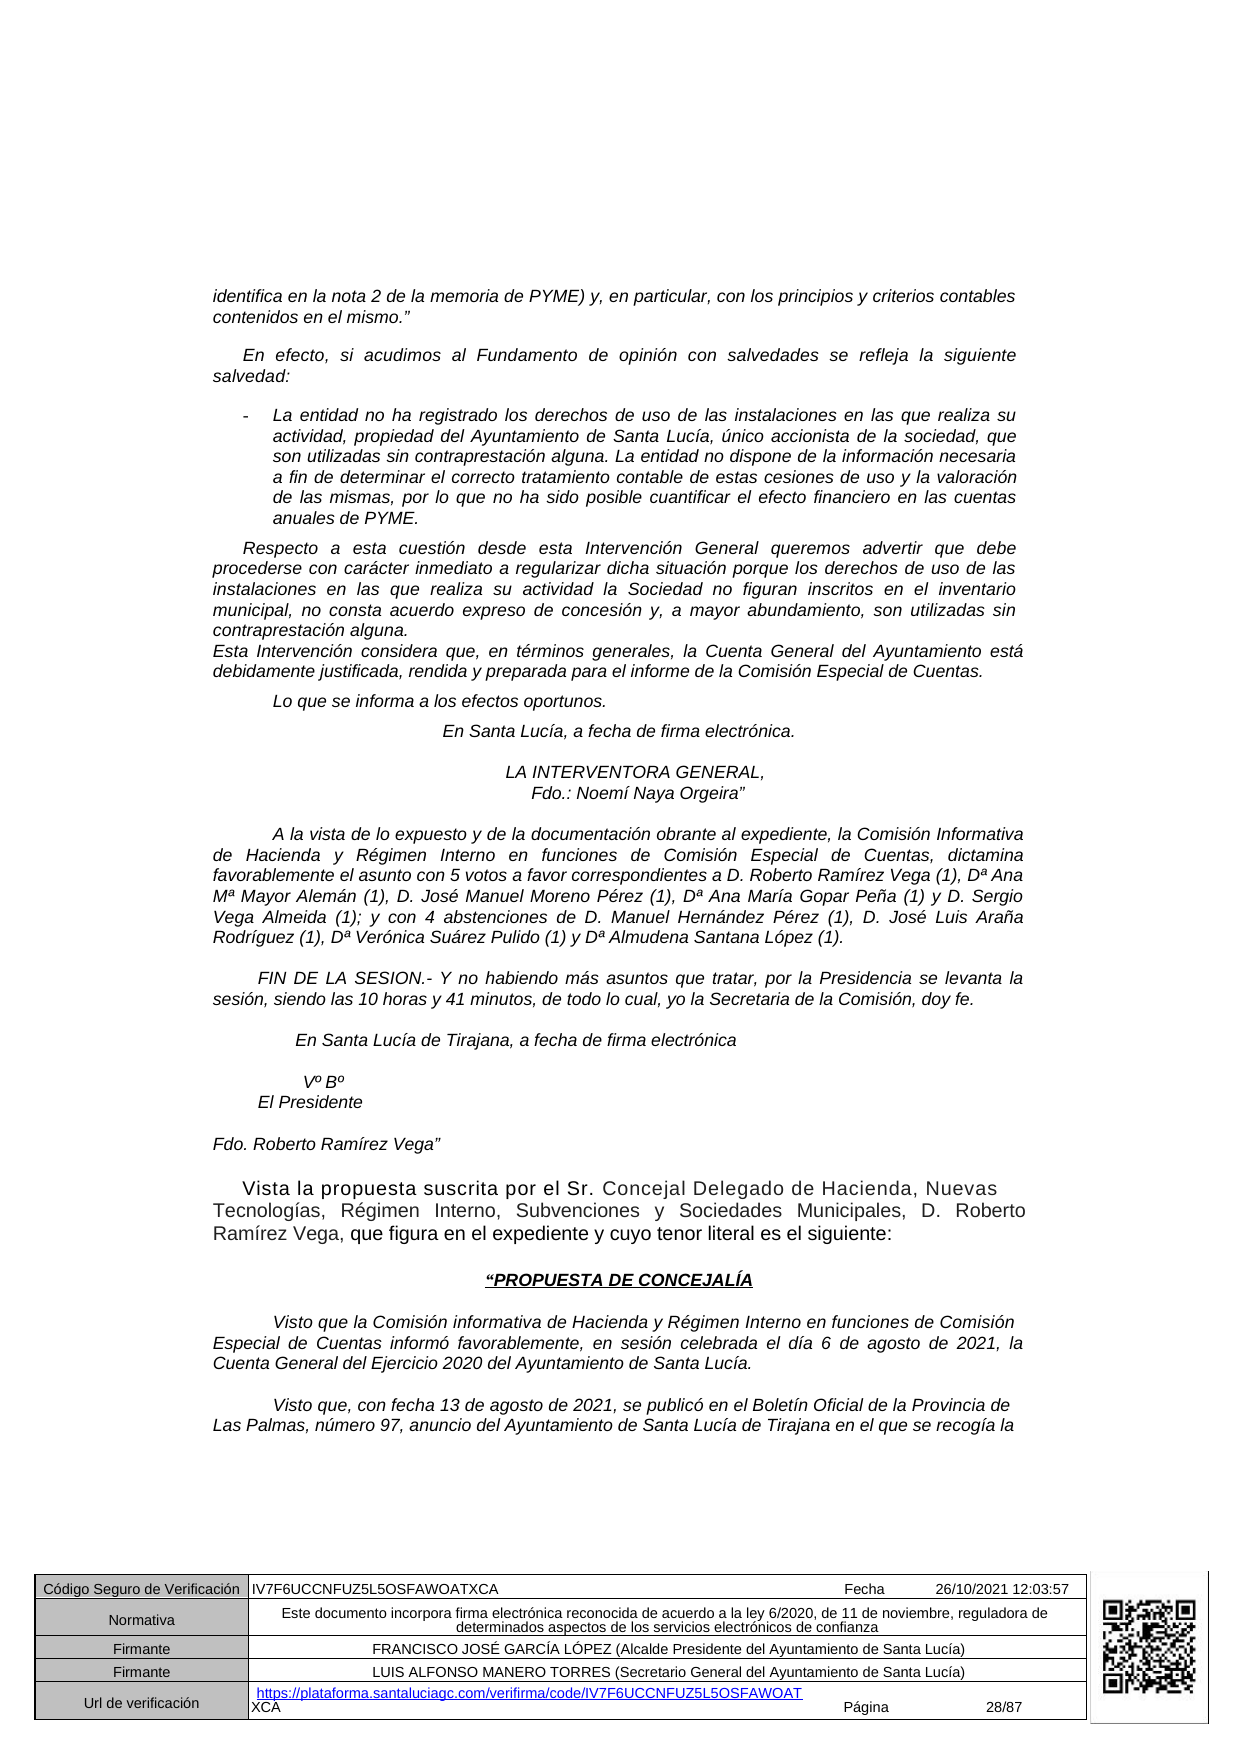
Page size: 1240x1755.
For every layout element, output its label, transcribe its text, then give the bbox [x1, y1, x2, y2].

text identifica en la nota 2 de la memoria de PYME) y, en particular, con los principios y criterios contables contenidos en el mismo.” [213, 286, 1019, 327]
text Visto que, con fecha 13 de agosto de 2021, se publicó en el Boletín Oficial de la Provincia de [273, 1395, 1147, 1415]
table_cell Firmante [36, 1636, 248, 1658]
table_cell Normativa [36, 1599, 248, 1635]
text En Santa Lucía, a fecha de firma electrónica. [93, 721, 1147, 741]
text Lo que se informa a los efectos oportunos. [273, 691, 1147, 712]
text Visto que la Comisión informativa de Hacienda y Régimen Interno en funciones de Comisión [273, 1312, 1147, 1333]
text Esta Intervención considera que, en términos generales, la Cuenta General del Ayuntamiento está debidamente justificada, rendida y preparada para el informe de la Comisión Especial de Cuentas. [213, 641, 1027, 682]
text LA INTERVENTORA GENERAL, Fdo.: Noemí Naya Orgeira” [130, 762, 1147, 804]
text Vista la propuesta suscrita por el Sr. Concejal Delegado de Hacienda, Nuevas [93, 1177, 1147, 1199]
text En Santa Lucía de Tirajana, a fecha de firma electrónica [295, 1030, 1147, 1051]
text Respecto a esta cuestión desde esta Intervención General queremos advertir que debe procederse con carácter inmediato a regularizar dicha situación porque los derechos de uso de las instalaciones en las que realiza su actividad la Sociedad no figuran inscritos en el inventario municipal, no consta acuerdo expreso de concesión y, a mayor abundamiento, son utilizadas sin contraprestación alguna. [213, 538, 1019, 641]
text El Presidente [258, 1092, 1147, 1113]
table_cell FRANCISCO JOSÉ GARCÍA LÓPEZ (Alcalde Presidente del Ayuntamiento de Santa Lucía) [249, 1636, 1086, 1658]
table_header Código Seguro de Verificación [36, 1575, 248, 1597]
text En efecto, si acudimos al Fundamento de opinión con salvedades se refleja la siguiente salvedad: [213, 345, 1019, 386]
text “PROPUESTA DE CONCEJALÍA [93, 1269, 1147, 1291]
text Vº Bº [303, 1072, 1147, 1092]
text A la vista de lo expuesto y de la documentación obrante al expediente, la Comisión Informativa de Hacienda y Régimen Interno en funciones de Comisión Especial de Cuentas, dictamina favorablemente el asunto con 5 votos a favor correspondientes a D. Roberto Ramírez Vega (1), Dª Ana Mª Mayor Alemán (1), D. José Manuel Moreno Pérez (1), Dª Ana María Gopar Peña (1) y D. Sergio Vega Almeida (1); y con 4 abstenciones de D. Manuel Hernández Pérez (1), D. José Luis Araña Rodríguez (1), Dª Verónica Suárez Pulido (1) y Dª Almudena Santana López (1). [213, 824, 1027, 948]
table_cell Este documento incorpora firma electrónica reconocida de acuerdo a la ley 6/2020, de 11 de noviembre, reguladora de determinados aspectos de los servicios electrónicos de confianza [249, 1599, 1086, 1635]
text Fdo. Roberto Ramírez Vega” [213, 1133, 1147, 1154]
text Especial de Cuentas informó favorablemente, en sesión celebrada el día 6 de agosto de 2021, la Cuenta General del Ejercicio 2020 del Ayuntamiento de Santa Lucía. [213, 1333, 1027, 1374]
picture [1090, 1571, 1209, 1724]
text FIN DE LA SESION.- Y no habiendo más asuntos que tratar, por la Presidencia se levanta la sesión, siendo las 10 horas y 41 minutos, de todo lo cual, yo la Secretaria de la Comisión, doy fe. [213, 968, 1027, 1009]
text Las Palmas, número 97, anuncio del Ayuntamiento de Santa Lucía de Tirajana en el que se recogía la [213, 1415, 1147, 1436]
table_cell LUIS ALFONSO MANERO TORRES (Secretario General del Ayuntamiento de Santa Lucía) [249, 1659, 1086, 1681]
text Tecnologías, Régimen Interno, Subvenciones y Sociedades Municipales, D. Roberto Ramírez Vega, que figura en el expediente y cuyo tenor literal es el siguiente: [213, 1199, 1027, 1245]
text - La entidad no ha registrado los derechos de uso de las instalaciones en las que realiza su actividad, propiedad del Ayuntamiento de Santa Lucía, único accionista de la sociedad, que son utilizadas sin contraprestación alguna. La entidad no dispone de la información necesaria a fin de determinar el correcto tratamiento contable de estas cesiones de uso y la valoración de las mismas, por lo que no ha sido posible cuantificar el efecto financiero en las cuentas anuales de PYME. [243, 405, 1019, 528]
table_cell Firmante [36, 1659, 248, 1681]
table_cell Url de verificación [36, 1682, 248, 1719]
table_header IV7F6UCCNFUZ5L5OSFAWOATXCA Fecha 26/10/2021 12:03:57 [249, 1575, 1086, 1597]
table_cell https://plataforma.santaluciagc.com/verifirma/code/IV7F6UCCNFUZ5L5OSFAWOAT XCA Página 28/87 [249, 1682, 1086, 1719]
